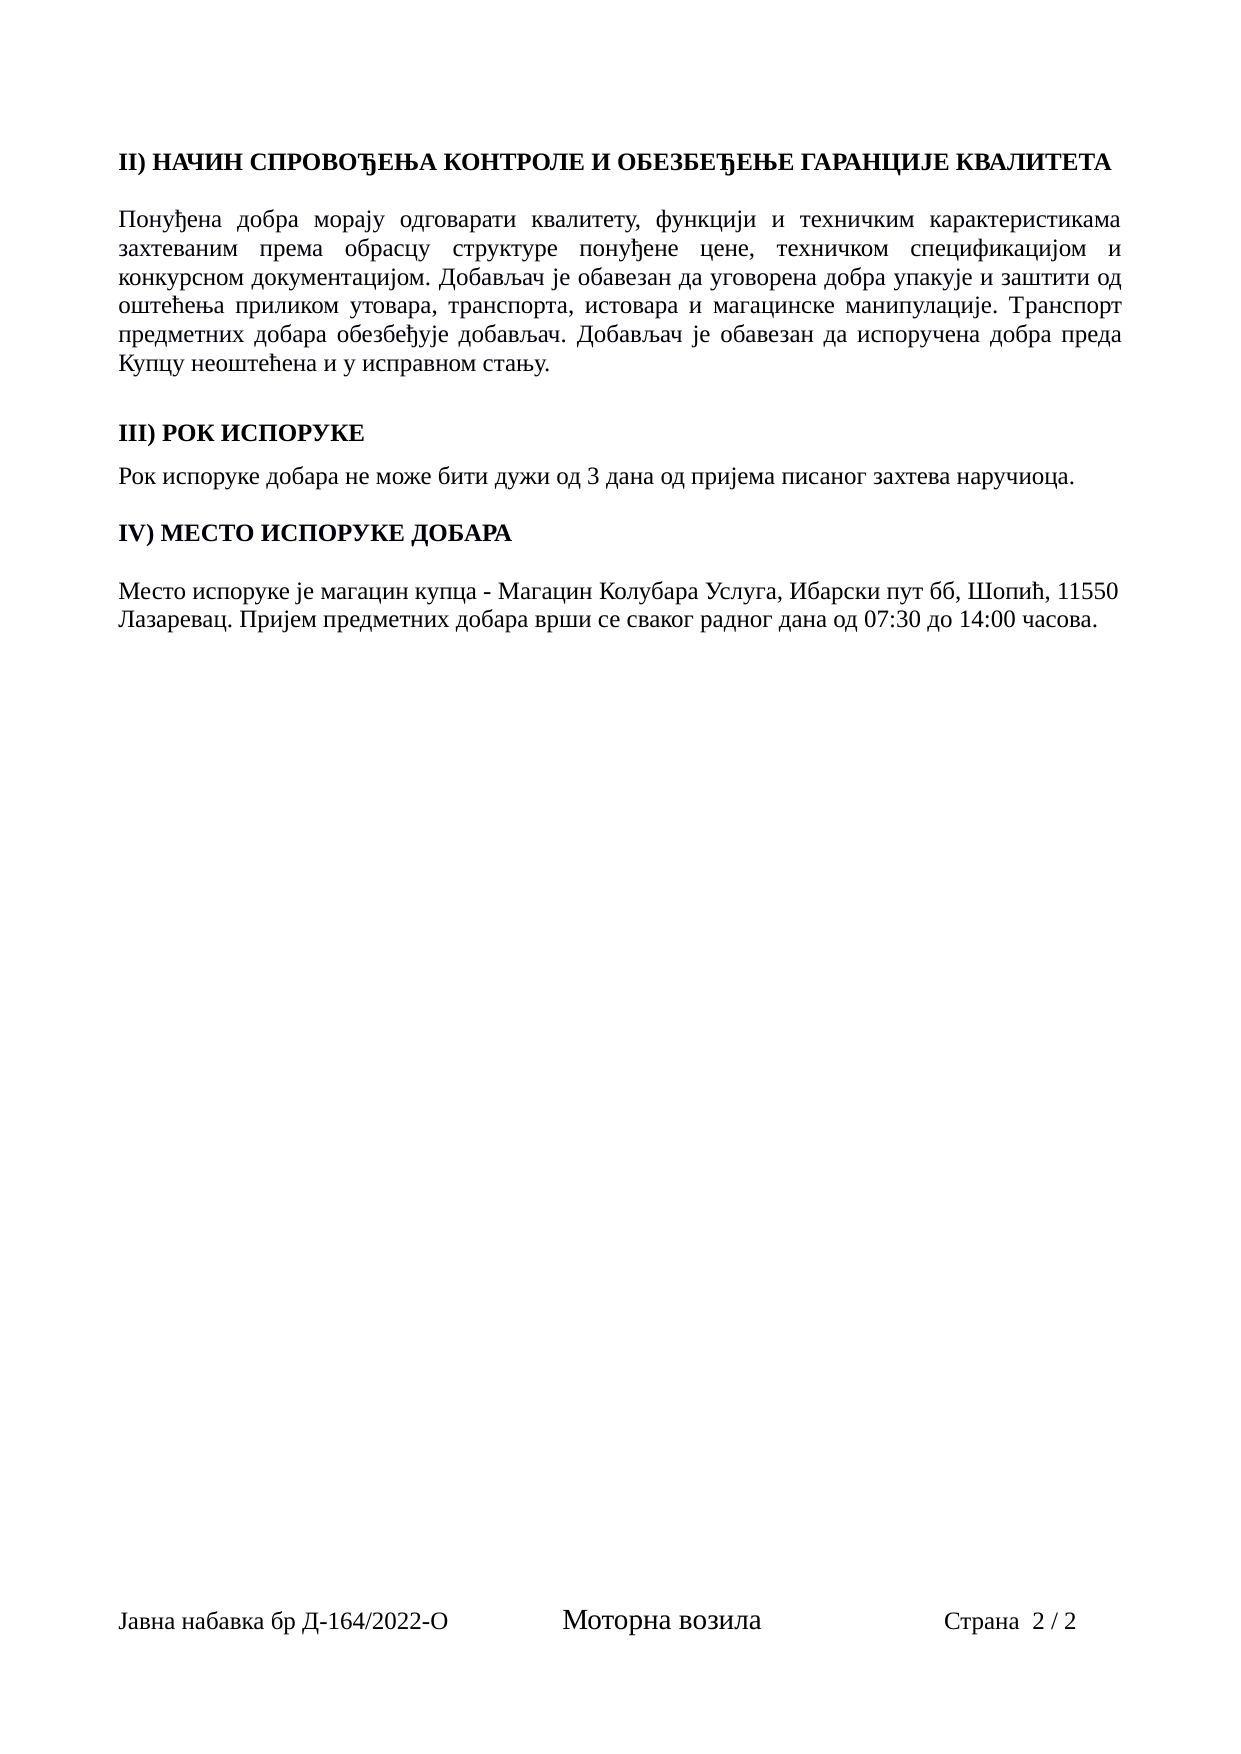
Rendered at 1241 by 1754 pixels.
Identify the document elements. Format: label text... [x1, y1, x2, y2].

text Место испоруке је магацин купца - Магацин Колубара Услуга, Ибарски пут бб, Шопић, 11550 Лазаревац. Пријем предметних добара врши се сваког радног дана од 07:30 до 14:00 часова. [118, 576, 1122, 633]
list Рок испоруке добара не може бити дужи од 3 дана од пријема писаног захтева наручиоца. [118, 461, 1122, 489]
text II) НАЧИН СПРОВОЂЕЊА КОНТРОЛЕ И ОБЕЗБЕЂЕЊЕ ГАРАНЦИЈЕ КВАЛИТЕТА [118, 147, 1122, 176]
text Понуђена добра морају одговарати квалитету, функцији и техничким карактеристикама захтеваним према обрасцу структуре понуђене цене, техничком спецификацијом и конкурсном документацијом. Добављач је обавезан да уговорена добра упакује и заштити од оштећења приликом утовара, транспорта, истовара и магацинске манипулације. Транспорт предметних добара обезбеђује добављач. Добављач је обавезан да испоручена добра преда Купцу неоштећена и у исправном стању. [118, 204, 1122, 377]
list III) РОК ИСПОРУКЕ [118, 418, 1122, 446]
text IV) МЕСТО ИСПОРУКЕ ДОБАРА [118, 518, 1122, 547]
